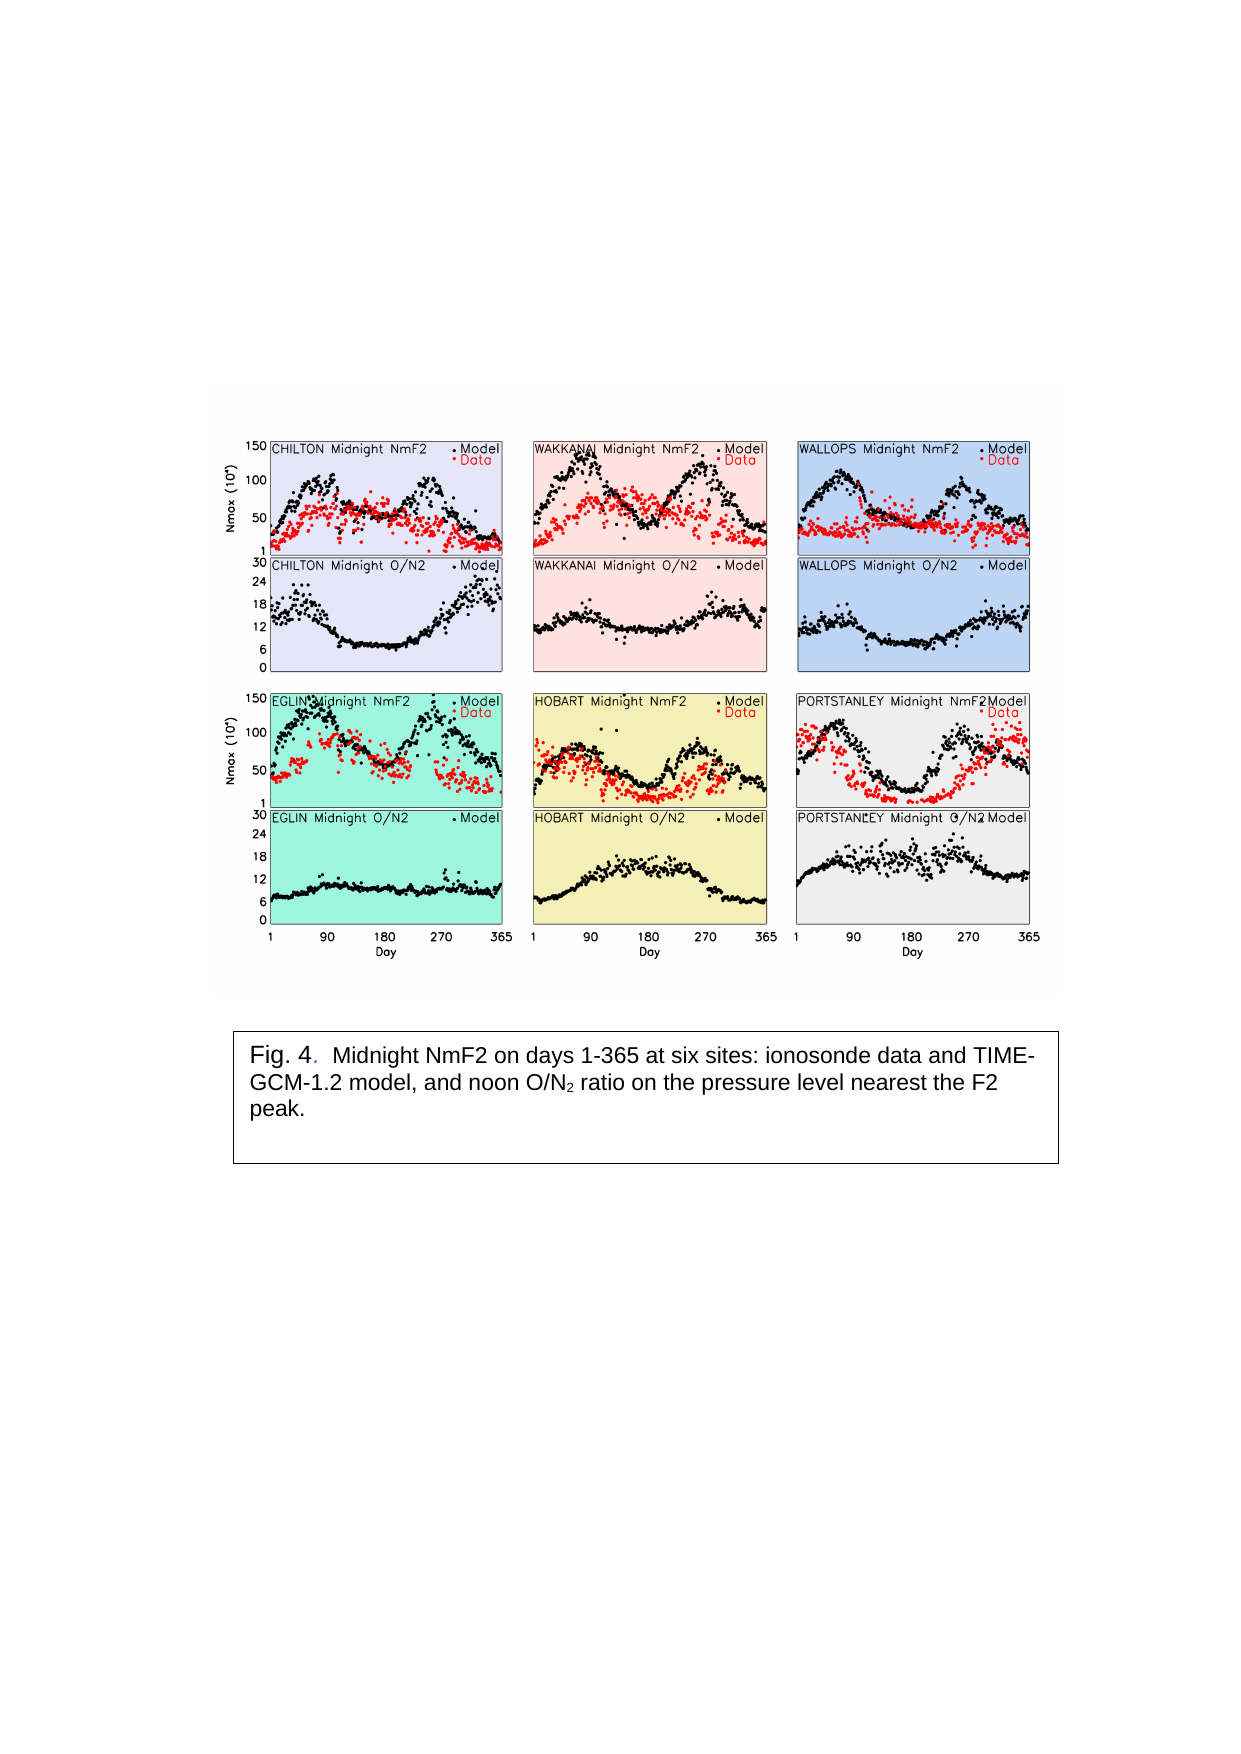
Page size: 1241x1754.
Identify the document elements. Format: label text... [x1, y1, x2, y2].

picture [212, 384, 1062, 995]
text Fig. 4. Midnight NmF2 on days 1-365 at six sites: ionosonde data and TIME-GCM-1.2 model, and noon O/N2 ratio on the pressure level nearest the F2 peak. [249, 1040, 1043, 1122]
